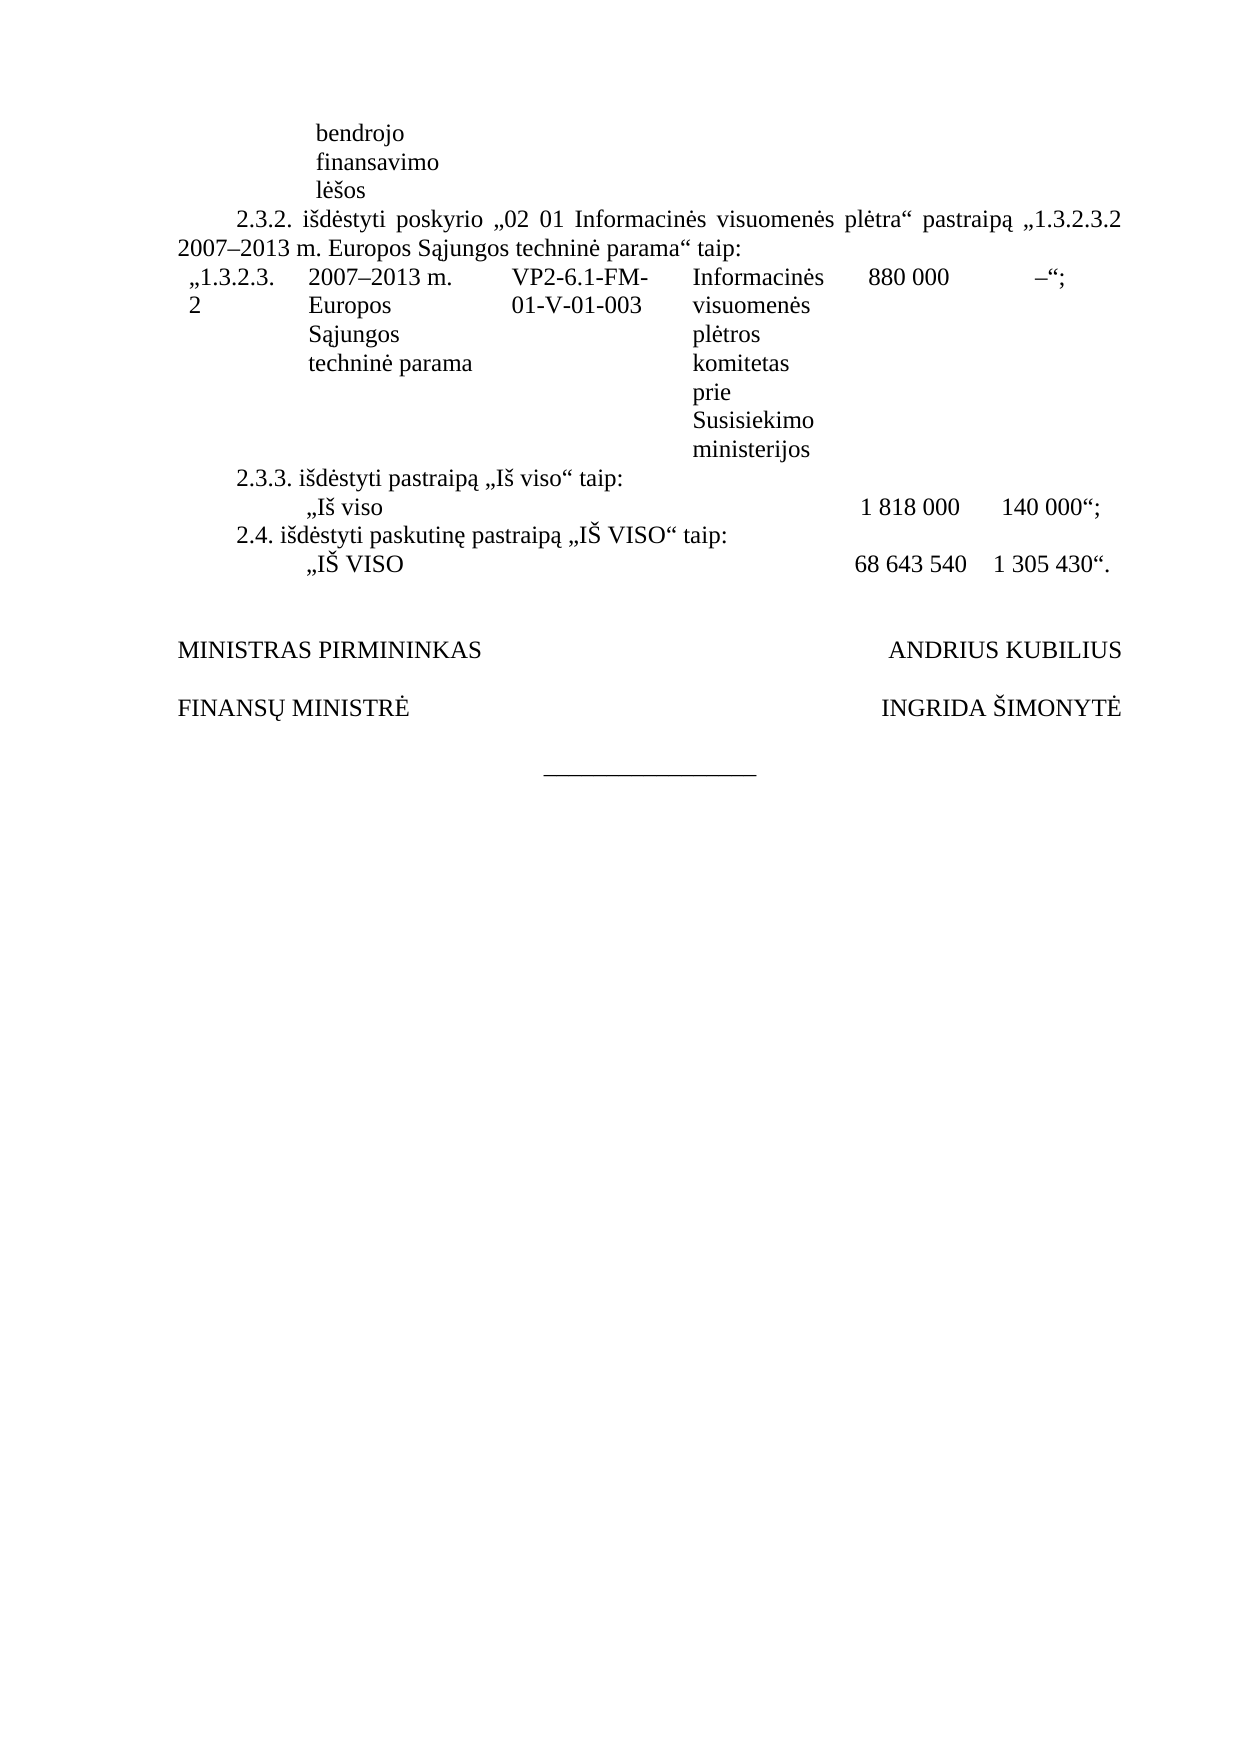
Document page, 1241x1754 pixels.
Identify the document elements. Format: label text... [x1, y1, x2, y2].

table_header [990, 118, 1122, 204]
text _________________ [177, 751, 1122, 779]
table_header „Iš viso [295, 492, 500, 521]
table_header [177, 549, 294, 578]
table_header [690, 118, 840, 204]
table_header „1.3.2.3.2 [177, 262, 297, 463]
table_header [690, 492, 840, 521]
table_header [504, 118, 690, 204]
table_header VP2-6.1-FM-01-V-01-003 [500, 262, 681, 463]
table_header Informacinės visuomenės plėtros komitetas prie Susisiekimo ministerijos [681, 262, 839, 463]
table_header –“; [978, 262, 1122, 463]
table_header 2007–2013 m. Europos Sąjungos techninė parama [297, 262, 500, 463]
table_header 1 305 430“. [981, 549, 1122, 578]
table_header [177, 492, 294, 521]
text FINANSŲ MINISTRĖ INGRIDA ŠIMONYTĖ [177, 693, 1122, 722]
table_header „IŠ VISO [295, 549, 504, 578]
table_header [177, 118, 304, 204]
table_header 68 643 540 [840, 549, 981, 578]
table_header bendrojo finansavimo lėšos [304, 118, 504, 204]
table_header [504, 549, 690, 578]
text MINISTRAS PIRMININKAS ANDRIUS KUBILIUS [177, 636, 1122, 664]
text 2.3.2. išdėstyti poskyrio „02 01 Informacinės visuomenės plėtra“ pastraipą „1.3.2.3.2 2007–2013 m. Europos Sąjungos techninė parama“ taip: [177, 204, 1122, 262]
table_header [500, 492, 690, 521]
text 2.3.3. išdėstyti pastraipą „Iš viso“ taip: [177, 463, 1122, 492]
text 2.4. išdėstyti paskutinę pastraipą „IŠ VISO“ taip: [177, 521, 1122, 549]
table_header [690, 549, 840, 578]
table_header 1 818 000 [840, 492, 979, 521]
table_header [840, 118, 990, 204]
table_header 880 000 [839, 262, 978, 463]
table_header 140 000“; [980, 492, 1122, 521]
